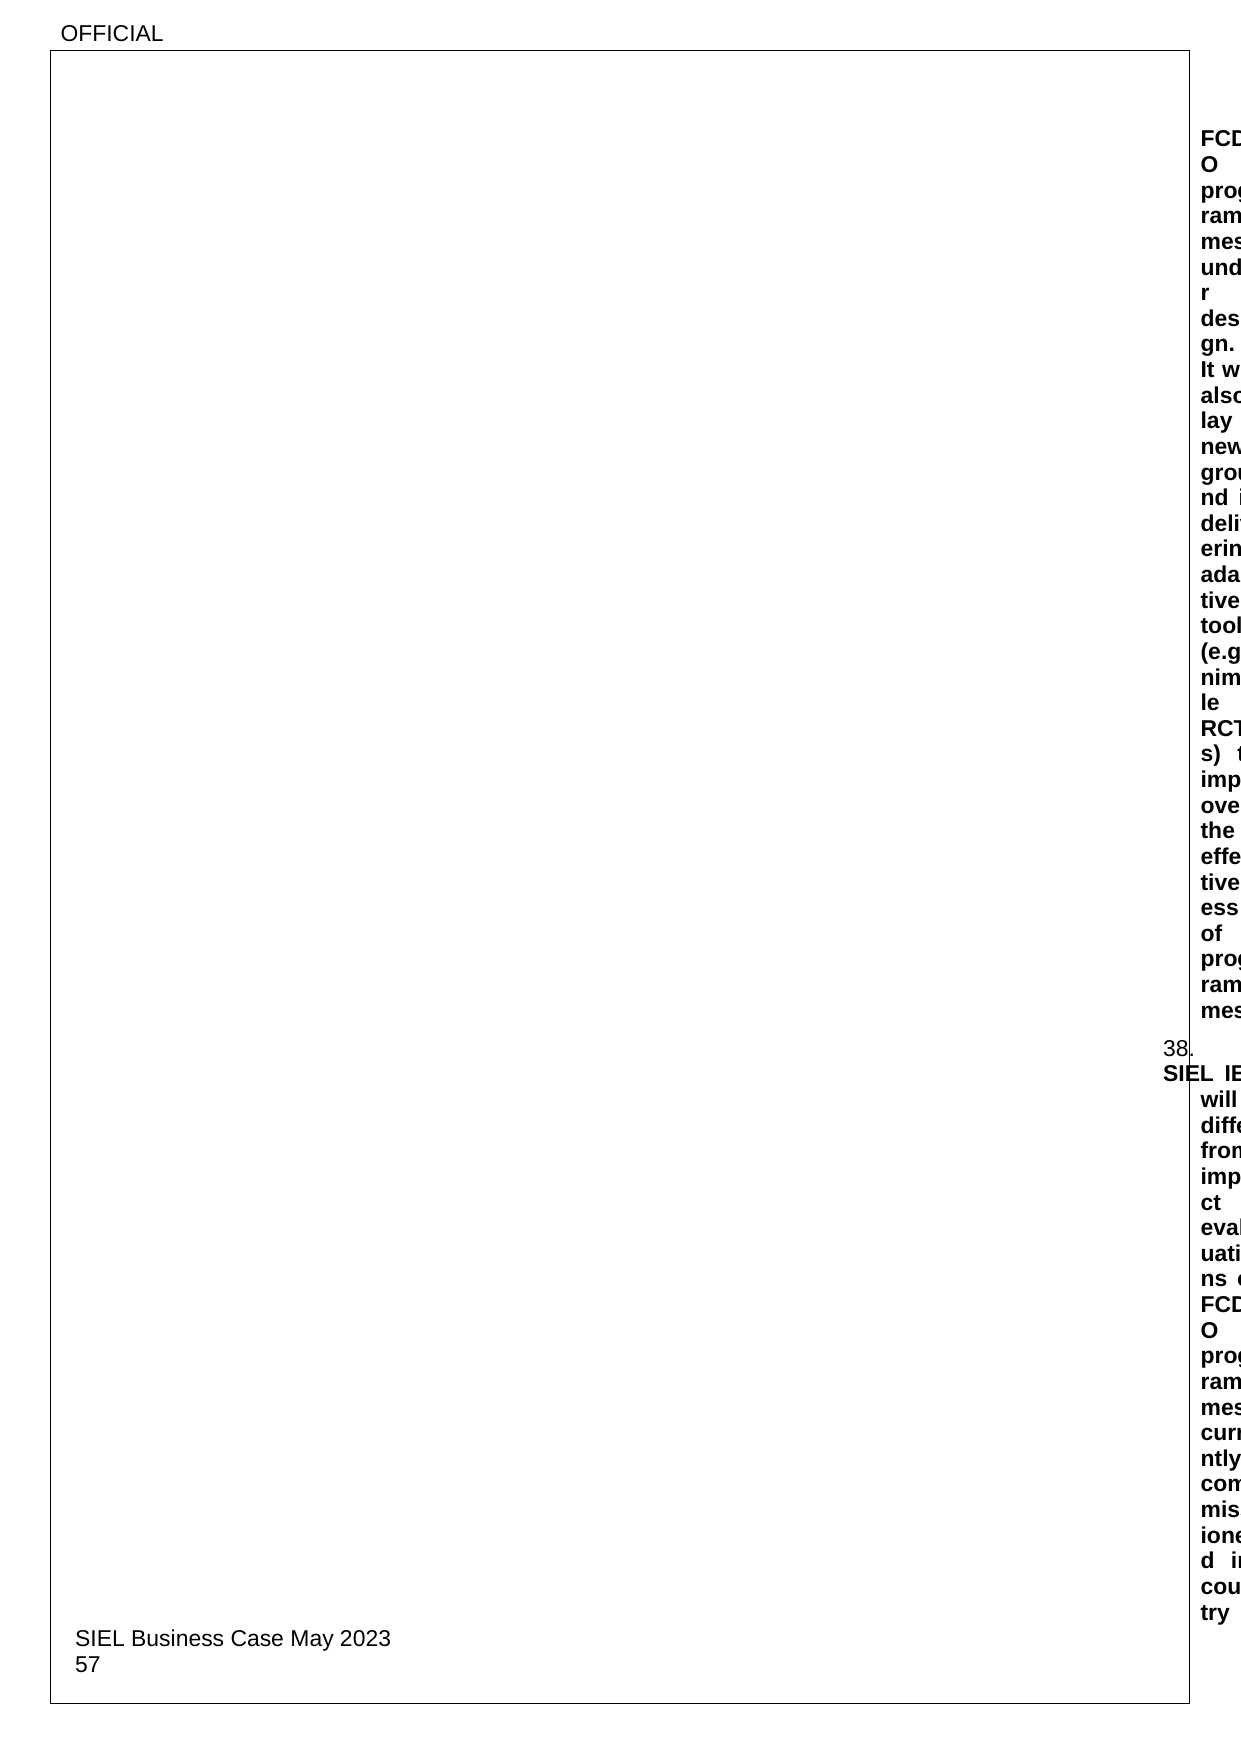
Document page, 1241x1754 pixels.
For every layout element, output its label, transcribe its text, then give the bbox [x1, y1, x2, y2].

list Impact evaluations are currently used in research commissioned by FCDO’s Research and Evidence Directorate. Examples include the Governance, Crime and Conflict Initiative and the IE Connect Programme. These have demonstrated that IE methodologies deliver exceptional value in contributing to the global evidence base, but their focus has not generally been on FCDO programmes. SIEL will differ from these programmes through its exclusive focus on FCDO interventions, and the co-creation of questions for evaluation with FCDO programmes under design. It will also lay new ground in delivering adaptive tools (e.g. nimble RCTs) to improve the effectiveness of programmes. [1190, 126, 1240, 1023]
list Impact evaluations are currently used in research commissioned by FCDO’s Research and Evidence Directorate. Examples include the Governance, Crime and Conflict Initiative and the IE Connect Programme. These have demonstrated that IE methodologies deliver exceptional value in contributing to the global evidence base, but their focus has not generally been on FCDO programmes. SIEL will differ from these programmes through its exclusive focus on FCDO interventions, and the co-creation of questions for evaluation with FCDO programmes under design. It will also lay new ground in delivering adaptive tools (e.g. nimble RCTs) to improve the effectiveness of programmes. [1163, 126, 1189, 1023]
list SIEL IEs will differ from impact evaluations of FCDO programmes currently commissioned in-country using programme budgets by selecting evaluation questions based on an assessment of global evidence gaps which are strategically relevant to the department as well as using adaptive learning. SIEL will be able to evaluate smaller and more innovative programmes with robust methodologies. [1163, 1035, 1189, 1625]
list SIEL IEs will differ from impact evaluations of FCDO programmes currently commissioned in-country using programme budgets by selecting evaluation questions based on an assessment of global evidence gaps which are strategically relevant to the department as well as using adaptive learning. SIEL will be able to evaluate smaller and more innovative programmes with robust methodologies. [1190, 1035, 1240, 1625]
